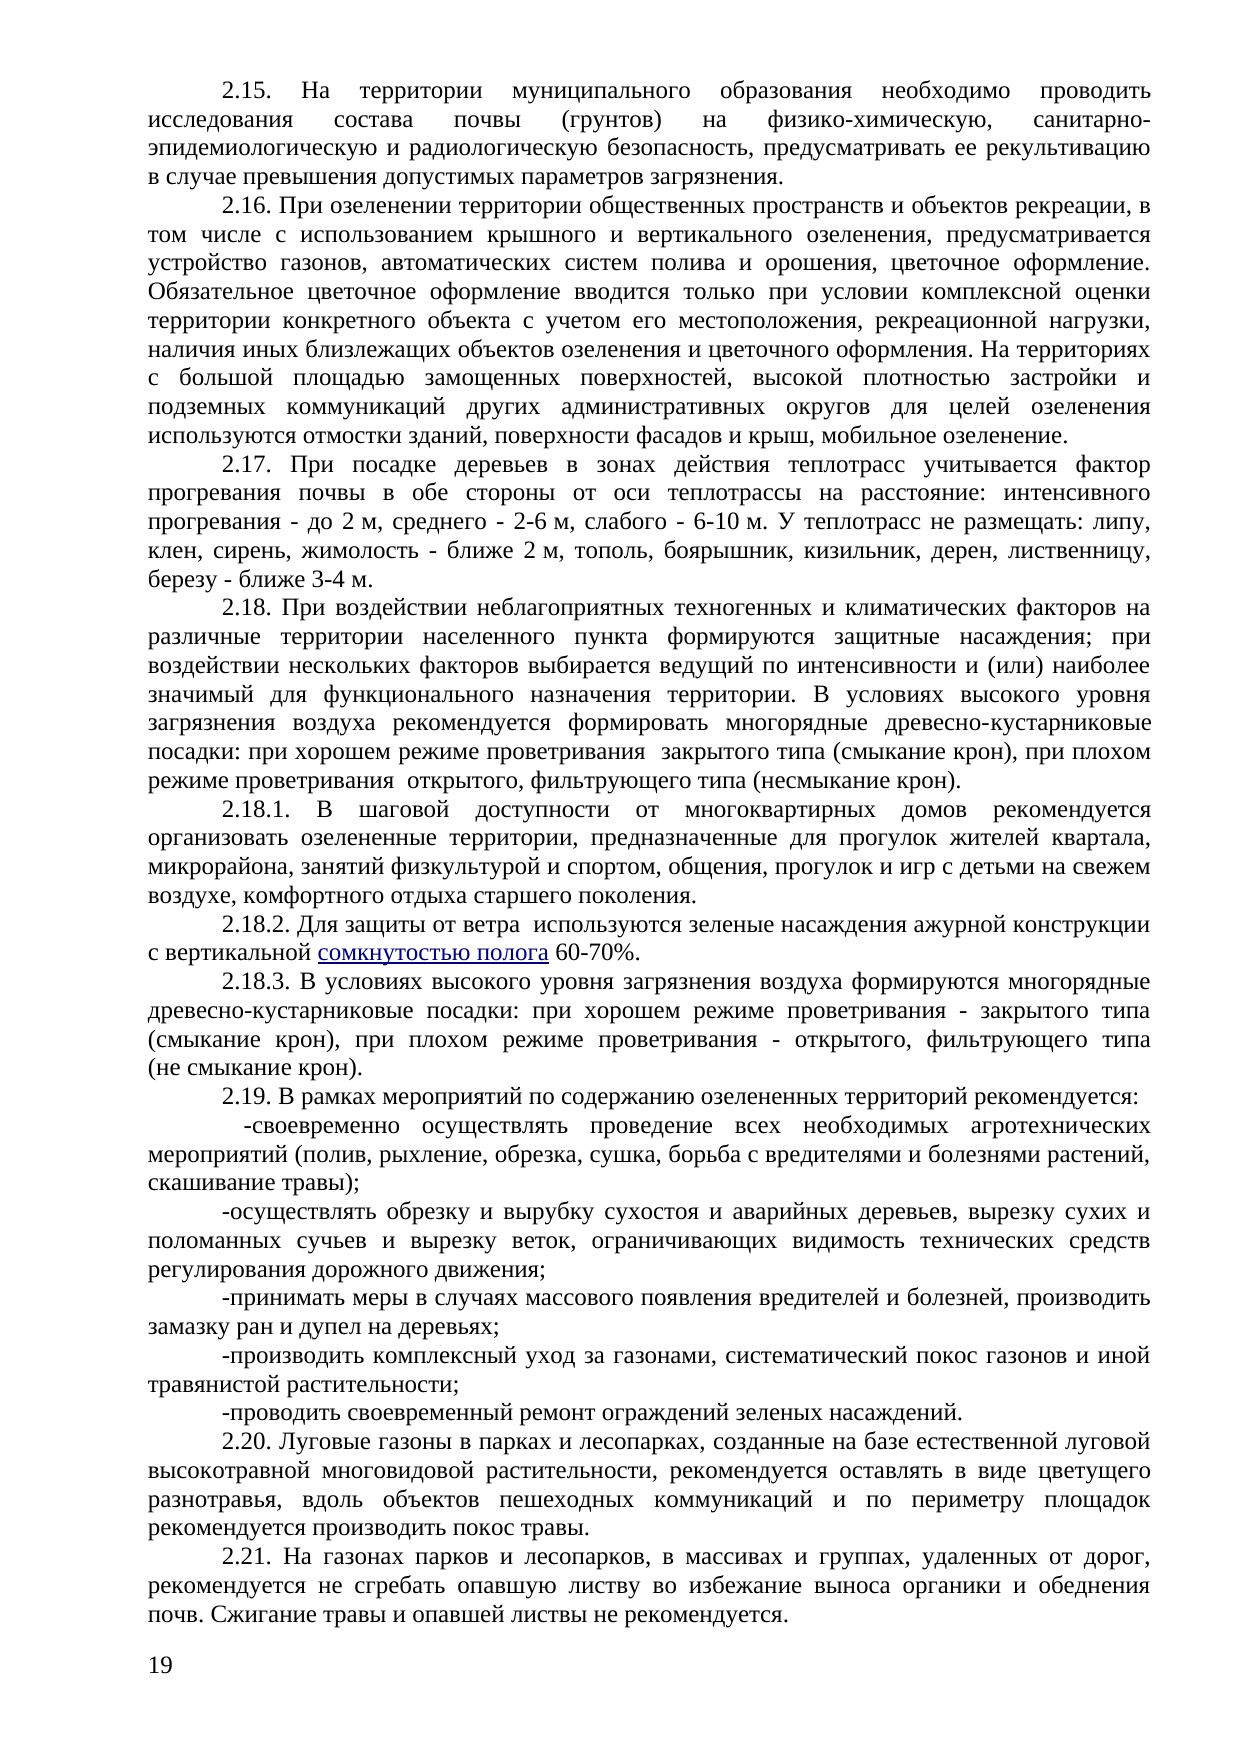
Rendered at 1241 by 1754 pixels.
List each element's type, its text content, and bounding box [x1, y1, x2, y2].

text 2.18.3. В условиях высокого уровня загрязнения воздуха формируются многорядные древесно-кустарниковые посадки: при хорошем режиме проветривания - закрытого типа (смыкание крон), при плохом режиме проветривания - открытого, фильтрующего типа (не смыкание крон). [148, 966, 1152, 1081]
text -принимать меры в случаях массового появления вредителей и болезней, производить замазку ран и дупел на деревьях; ­ [148, 1282, 1152, 1340]
text -осуществлять обрезку и вырубку сухостоя и аварийных деревьев, вырезку сухих и поломанных сучьев и вырезку веток, ограничивающих видимость технических средств регулирования дорожного движения; ­ [148, 1196, 1152, 1282]
text 2.18.2. Для защиты от ветра используются зеленые насаждения ажурной конструкции с вертикальной сомкнутостью полога 60-70%. [148, 909, 1152, 966]
text 2.17. При посадке деревьев в зонах действия теплотрасс учитывается фактор прогревания почвы в обе стороны от оси теплотрассы на расстояние: интенсивного прогревания - до 2 м, среднего - 2-6 м, слабого - 6-10 м. У теплотрасс не размещать: липу, клен, сирень, жимолость - ближе 2 м, тополь, боярышник, кизильник, дерен, лиственницу, березу - ближе 3-4 м. [148, 449, 1152, 592]
text 2.18.1. В шаговой доступности от многоквартирных домов рекомендуется организовать озелененные территории, предназначенные для прогулок жителей квартала, микрорайона, занятий физкультурой и спортом, общения, прогулок и игр с детьми на свежем воздухе, комфортного отдыха старшего поколения. [148, 794, 1152, 909]
text 2.19. В рамках мероприятий по содержанию озелененных территорий рекомендуется: [148, 1081, 1152, 1110]
text -проводить своевременный ремонт ограждений зеленых насаждений. [148, 1397, 1152, 1426]
text 2.21. На газонах парков и лесопарков, в массивах и группах, удаленных от дорог, рекомендуется не сгребать опавшую листву во избежание выноса органики и обеднения почв. Сжигание травы и опавшей листвы не рекомендуется. [148, 1541, 1152, 1627]
text 2.20. Луговые газоны в парках и лесопарках, созданные на базе естественной луговой высокотравной многовидовой растительности, рекомендуется оставлять в виде цветущего разнотравья, вдоль объектов пешеходных коммуникаций и по периметру площадок рекомендуется производить покос травы. [148, 1426, 1152, 1541]
text 2.15. На территории муниципального образования необходимо проводить исследования состава почвы (грунтов) на физико-химическую, санитарно-эпидемиологическую и радиологическую безопасность, предусматривать ее рекультивацию в случае превышения допустимых параметров загрязнения. [148, 75, 1152, 190]
text 2.16. При озеленении территории общественных пространств и объектов рекреации, в том числе с использованием крышного и вертикального озеленения, предусматривается устройство газонов, автоматических систем полива и орошения, цветочное оформление. Обязательное цветочное оформление вводится только при условии комплексной оценки территории конкретного объекта с учетом его местоположения, рекреационной нагрузки, наличия иных близлежащих объектов озеленения и цветочного оформления. На территориях с большой площадью замощенных поверхностей, высокой плотностью застройки и подземных коммуникаций других административных округов для целей озеленения используются отмостки зданий, поверхности фасадов и крыш, мобильное озеленение. [148, 190, 1152, 449]
text ­ -своевременно осуществлять проведение всех необходимых агротехнических мероприятий (полив, рыхление, обрезка, сушка, борьба с вредителями и болезнями растений, скашивание травы); [148, 1110, 1152, 1196]
text 2.18. При воздействии неблагоприятных техногенных и климатических факторов на различные территории населенного пункта формируются защитные насаждения; при воздействии нескольких факторов выбирается ведущий по интенсивности и (или) наиболее значимый для функционального назначения территории. В условиях высокого уровня загрязнения воздуха рекомендуется формировать многорядные древесно-­кустарниковые посадки: при хорошем режиме проветривания ­ закрытого типа (смыкание крон), при плохом режиме проветривания ­ открытого, фильтрующего типа (несмыкание крон). [148, 592, 1152, 794]
text -производить комплексный уход за газонами, систематический покос газонов и иной травянистой растительности; ­ [148, 1340, 1152, 1397]
